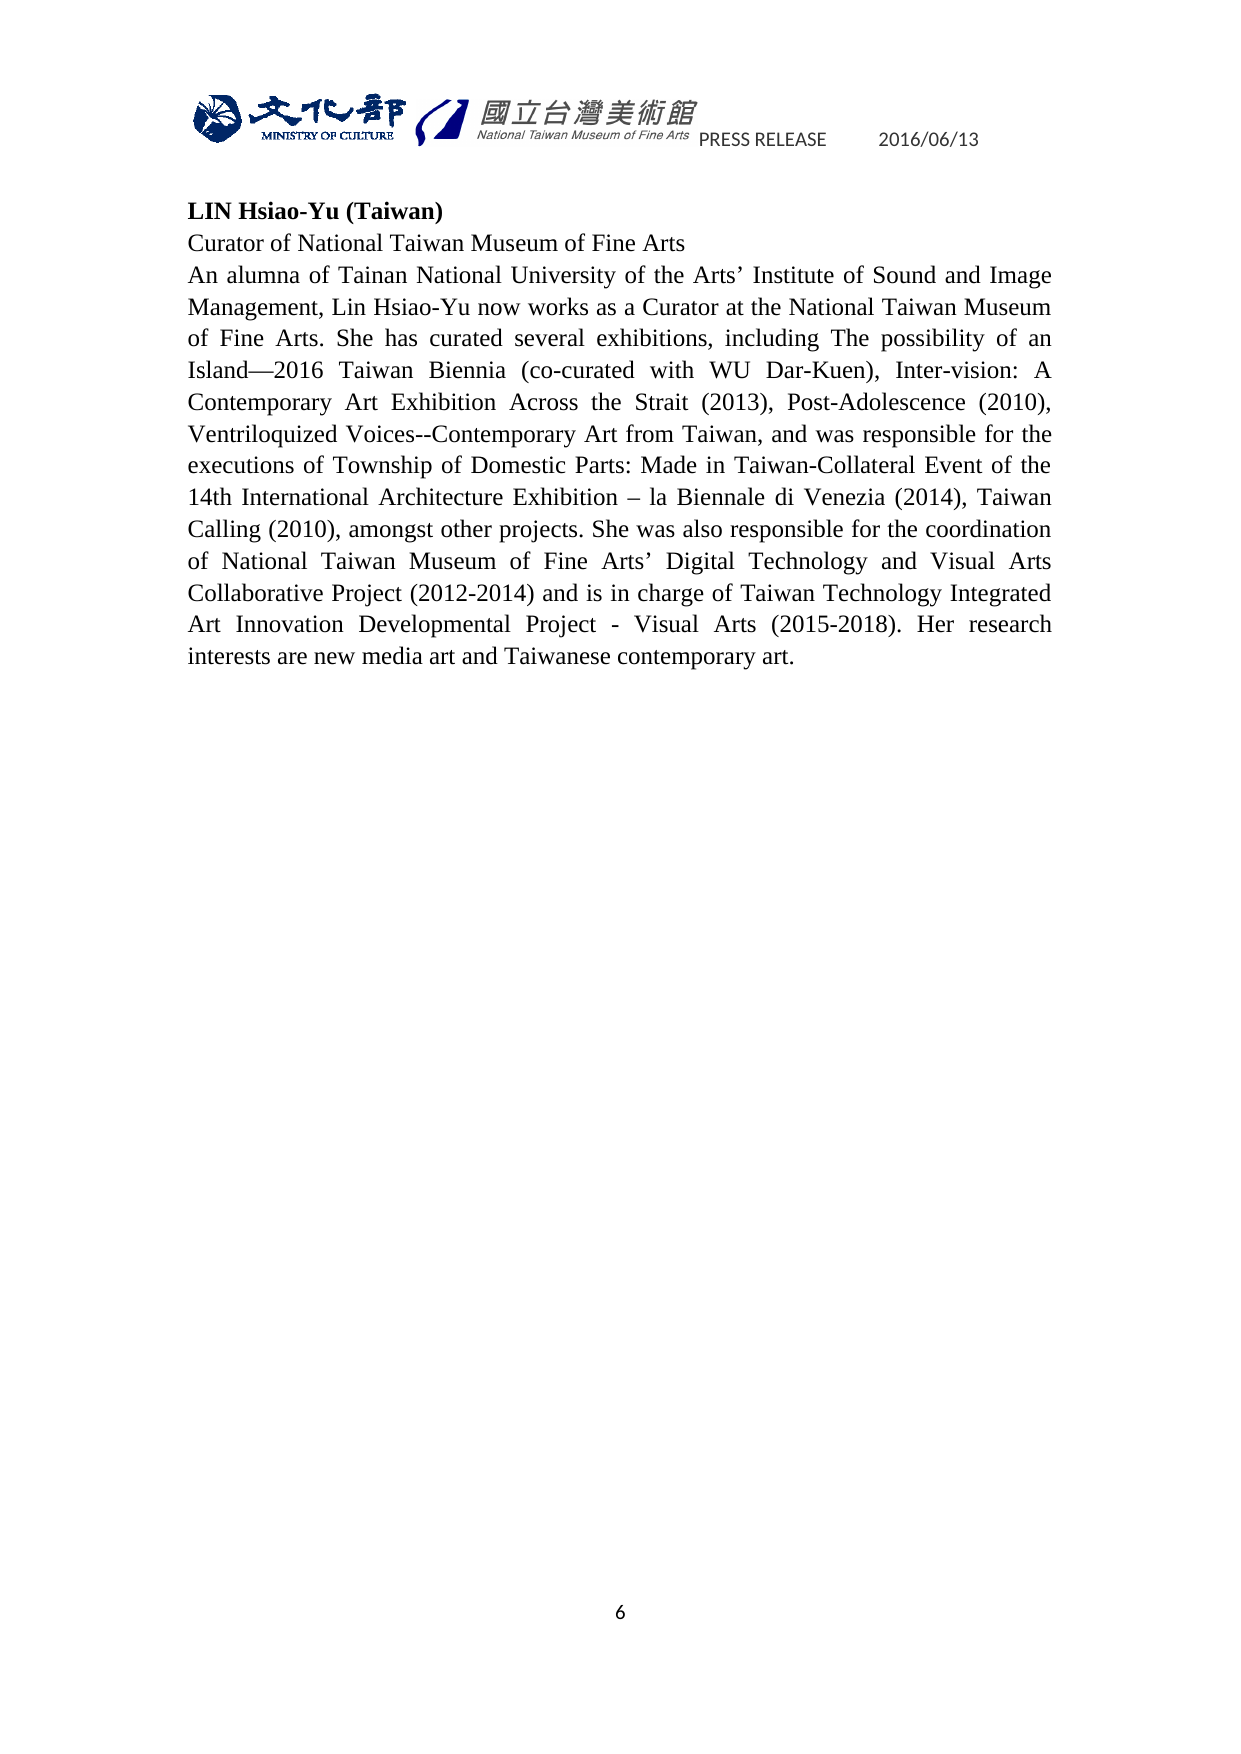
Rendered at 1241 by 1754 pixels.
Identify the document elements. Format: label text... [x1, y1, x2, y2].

text LIN Hsiao-Yu (Taiwan) [187, 197, 1053, 225]
text An alumna of Tainan National University of the Arts’ Institute of Sound and Image Management, Lin Hsiao-Yu now works as a Curator at the National Taiwan Museum of Fine Arts. She has curated several exhibitions, including The possibility of an Island—2016 Taiwan Biennia (co-curated with WU Dar-Kuen), Inter-vision: A Contemporary Art Exhibition Across the Strait (2013), Post-Adolescence (2010), Ventriloquized Voices--Contemporary Art from Taiwan, and was responsible for the executions of Township of Domestic Parts: Made in Taiwan-Collateral Event of the 14th International Architecture Exhibition – la Biennale di Venezia (2014), Taiwan Calling (2010), amongst other projects. She was also responsible for the coordination of National Taiwan Museum of Fine Arts’ Digital Technology and Visual Arts Collaborative Project (2012-2014) and is in charge of Taiwan Technology Integrated Art Innovation Developmental Project - Visual Arts (2015-2018). Her research interests are new media art and Taiwanese contemporary art. [187, 261, 1053, 670]
picture [415, 99, 699, 147]
text Curator of National Taiwan Museum of Fine Arts [187, 229, 1053, 257]
